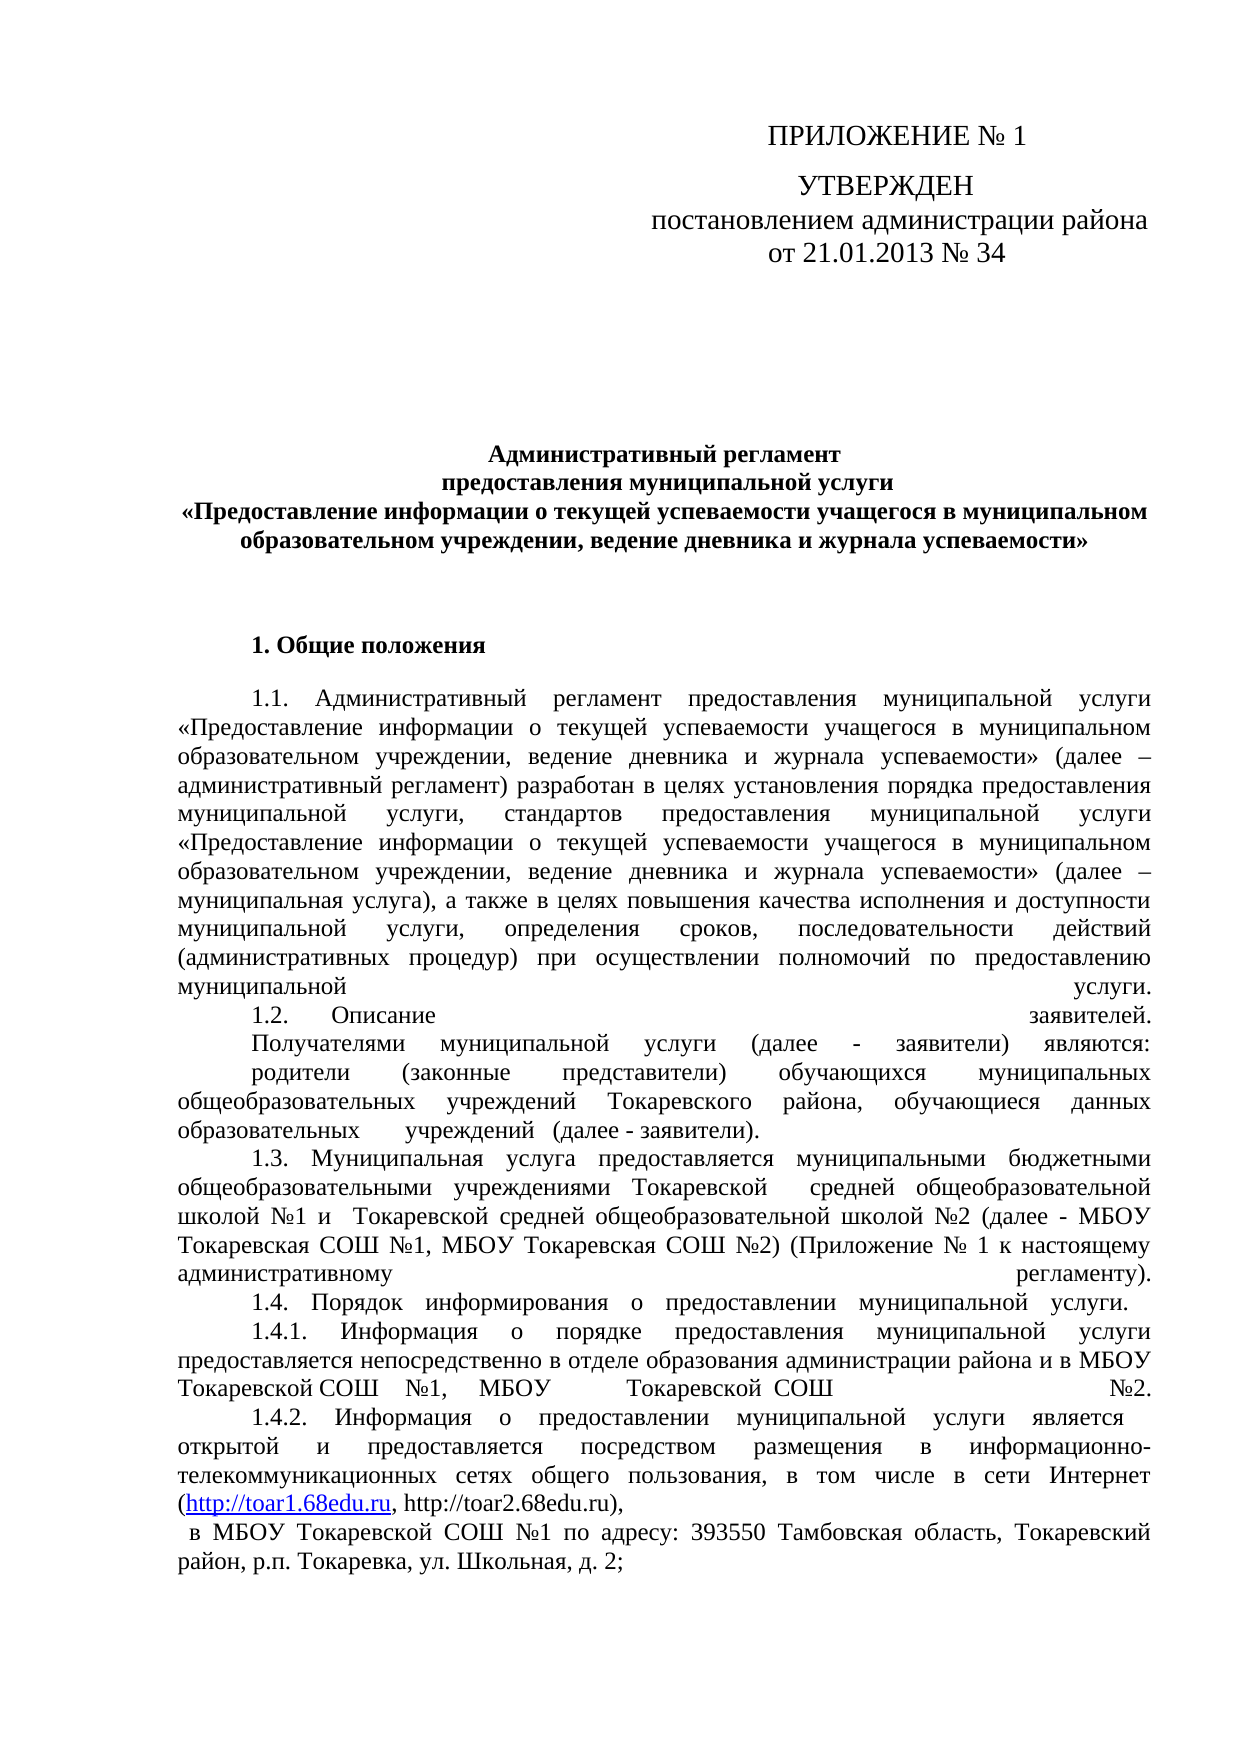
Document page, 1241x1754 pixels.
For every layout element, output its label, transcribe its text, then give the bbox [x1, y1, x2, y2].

text 1.3. Муниципальная услуга предоставляется муниципальными бюджетными общеобразовательными учреждениями Токаревской средней общеобразовательной школой №1 и Токаревской средней общеобразовательной школой №2 (далее - МБОУ Токаревская СОШ №1, МБОУ Токаревская СОШ №2) (Приложение № 1 к настоящему административному регламенту). 1.4. Порядок информирования о предоставлении муниципальной услуги. 1.4.1. Информация о порядке предоставления муниципальной услуги предоставляется непосредственно в отделе образования администрации района и в МБОУ Токаревской СОШ №1, МБОУ Токаревской СОШ №2. 1.4.2. Информация о предоставлении муниципальной услуги является открытой и предоставляется посредством размещения в информационно-телекоммуникационных сетях общего пользования, в том числе в сети Интернет (http://toar1.68edu.ru, http://toar2.68edu.ru), [177, 1143, 1152, 1517]
text от 21.01.2013 № 34 [177, 236, 1152, 297]
text Административный регламент предоставления муниципальной услуги «Предоставление информации о текущей успеваемости учащегося в муниципальном образовательном учреждении, ведение дневника и журнала успеваемости» [177, 439, 1152, 554]
text УТВЕРЖДЕН постановлением администрации района [177, 168, 1152, 236]
text в МБОУ Токаревской СОШ №1 по адресу: 393550 Тамбовская область, Токаревский район, р.п. Токаревка, ул. Школьная, д. 2; [177, 1517, 1152, 1575]
text 1.1. Административный регламент предоставления муниципальной услуги «Предоставление информации о текущей успеваемости учащегося в муниципальном образовательном учреждении, ведение дневника и журнала успеваемости» (далее – административный регламент) разработан в целях установления порядка предоставления муниципальной услуги, стандартов предоставления муниципальной услуги «Предоставление информации о текущей успеваемости учащегося в муниципальном образовательном учреждении, ведение дневника и журнала успеваемости» (далее – муниципальная услуга), а также в целях повышения качества исполнения и доступности муниципальной услуги, определения сроков, последовательности действий (административных процедур) при осуществлении полномочий по предоставлению муниципальной услуги. 1.2. Описание заявителей. Получателями муниципальной услуги (далее - заявители) являются: родители (законные представители) обучающихся муниципальных общеобразовательных учреждений Токаревского района, обучающиеся данных образовательных учреждений (далее - заявители). [177, 683, 1152, 1143]
text ПРИЛОЖЕНИЕ № 1 [177, 118, 1152, 152]
text 1. Общие положения [177, 630, 1152, 658]
